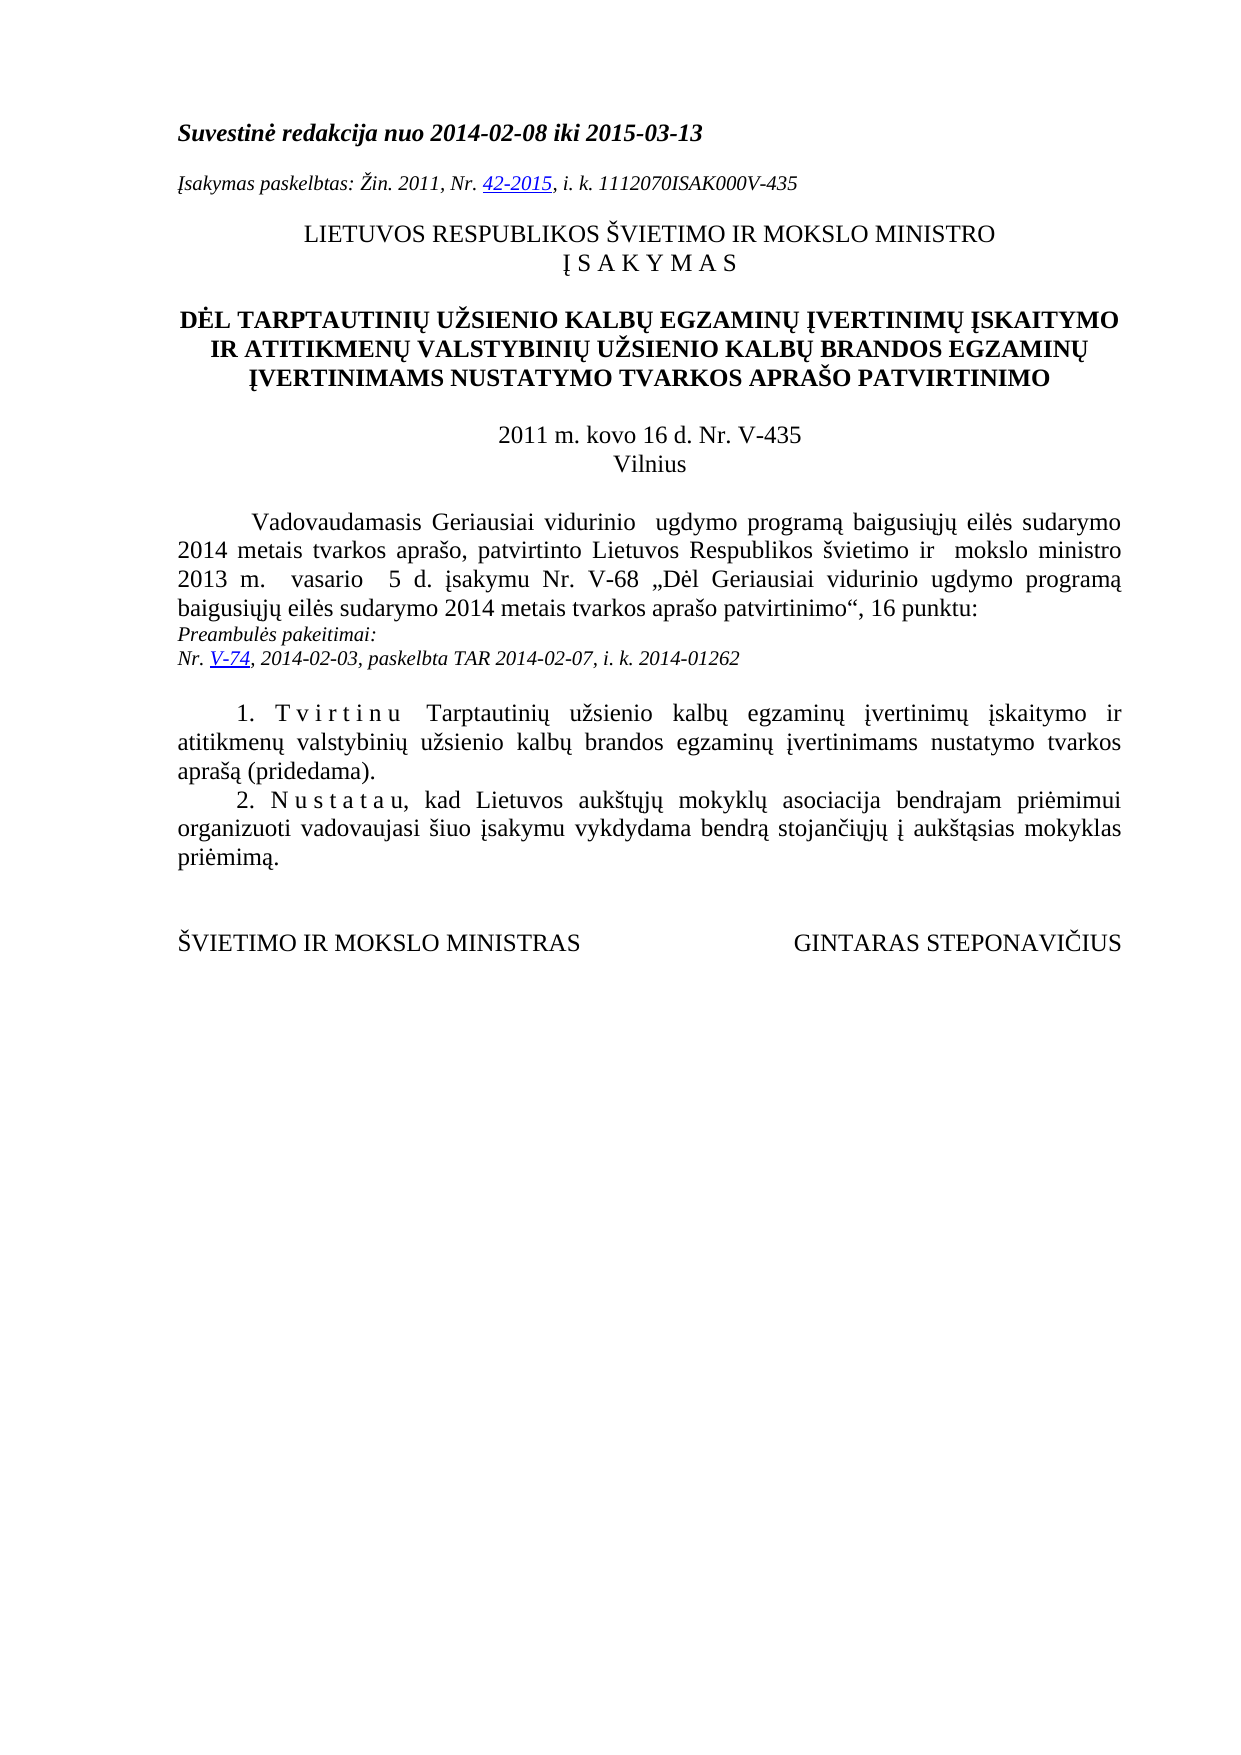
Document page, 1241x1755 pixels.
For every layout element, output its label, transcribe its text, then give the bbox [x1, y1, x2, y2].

text DĖL TARPTAUTINIŲ UŽSIENIO KALBŲ EGZAMINŲ ĮVERTINIMŲ ĮSKAITYMO IR ATITIKMENŲ VALSTYBINIŲ UŽSIENIO KALBŲ BRANDOS EGZAMINŲ ĮVERTINIMAMS NUSTATYMO TVARKOS APRAŠO PATVIRTINIMO [177, 305, 1122, 392]
text Vilnius [177, 449, 1122, 478]
text Preambulės pakeitimai: [177, 622, 1122, 646]
text Nr. V-74, 2014-02-03, paskelbta TAR 2014-02-07, i. k. 2014-01262 [177, 646, 1122, 670]
text Suvestinė redakcija nuo 2014-02-08 iki 2015-03-13 [177, 118, 1122, 147]
text LIETUVOS RESPUBLIKOS ŠVIETIMO IR MOKSLO MINISTRO [177, 219, 1122, 248]
text Švietimo ir mokslo ministras Gintaras Steponavičius [177, 928, 1122, 957]
text Vadovaudamasis Geriausiai vidurinio ugdymo programą baigusiųjų eilės sudarymo 2014 metais tvarkos aprašo, patvirtinto Lietuvos Respublikos švietimo ir mokslo ministro 2013 m. vasario 5 d. įsakymu Nr. V-68 „Dėl Geriausiai vidurinio ugdymo programą baigusiųjų eilės sudarymo 2014 metais tvarkos aprašo patvirtinimo“, 16 punktu: [177, 507, 1122, 622]
text 2. Nustatau, kad Lietuvos aukštųjų mokyklų asociacija bendrajam priėmimui organizuoti vadovaujasi šiuo įsakymu vykdydama bendrą stojančiųjų į aukštąsias mokyklas priėmimą. [177, 785, 1122, 871]
text ĮSAKYMAS [177, 248, 1122, 277]
text 2011 m. kovo 16 d. Nr. V-435 [177, 420, 1122, 449]
text 1. Tvirtinu Tarptautinių užsienio kalbų egzaminų įvertinimų įskaitymo ir atitikmenų valstybinių užsienio kalbų brandos egzaminų įvertinimams nustatymo tvarkos aprašą (pridedama). [177, 698, 1122, 785]
text Įsakymas paskelbtas: Žin. 2011, Nr. 42-2015, i. k. 1112070ISAK000V-435 [177, 171, 1122, 195]
